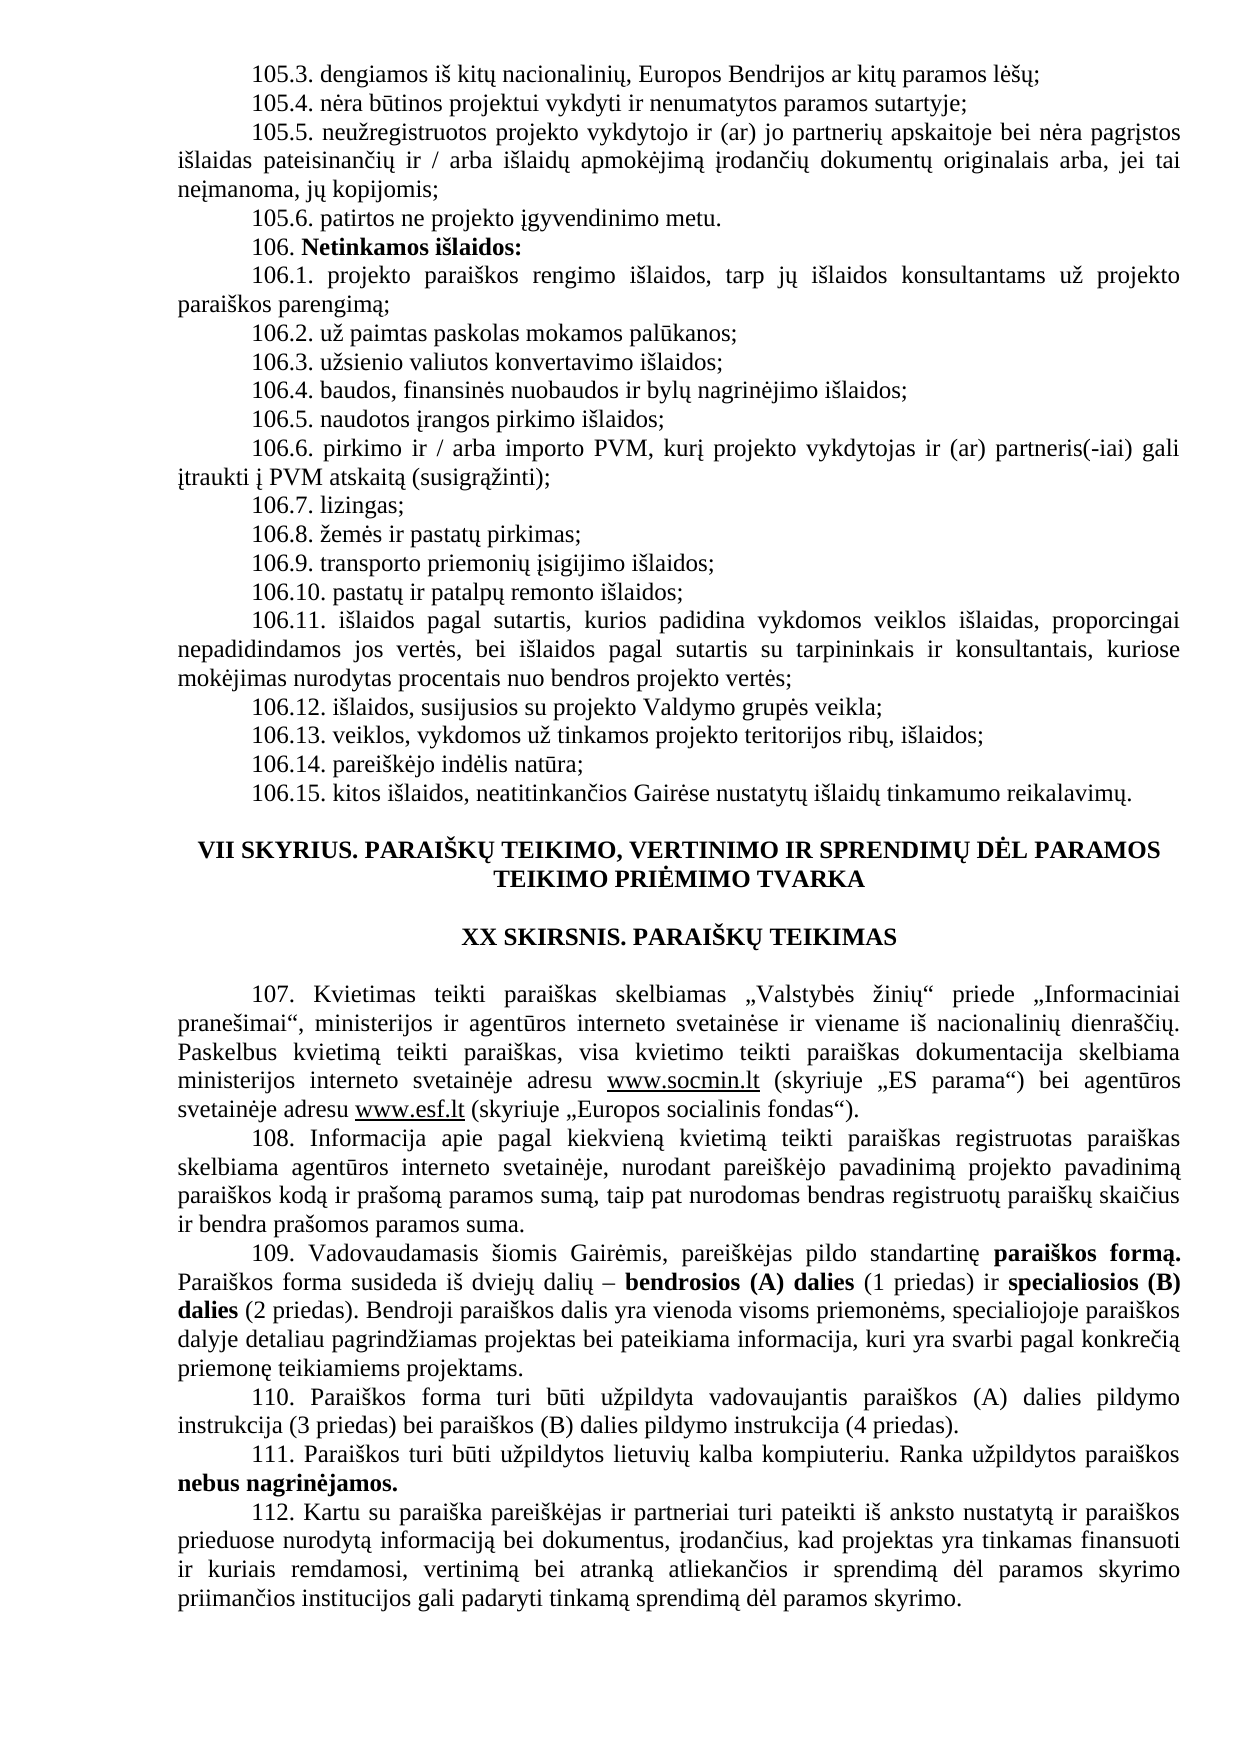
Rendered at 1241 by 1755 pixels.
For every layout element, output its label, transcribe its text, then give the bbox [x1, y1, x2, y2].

text 106.6. pirkimo ir / arba importo PVM, kurį projekto vykdytojas ir (ar) partneris(-iai) gali įtraukti į PVM atskaitą (susigrąžinti); [177, 433, 1181, 490]
text 111. Paraiškos turi būti užpildytos lietuvių kalba kompiuteriu. Ranka užpildytos paraiškos nebus nagrinėjamos. [177, 1439, 1181, 1497]
text 106.7. lizingas; [177, 490, 1181, 519]
text 106. Netinkamos išlaidos: [177, 232, 1181, 260]
text 106.11. išlaidos pagal sutartis, kurios padidina vykdomos veiklos išlaidas, proporcingai nepadidindamos jos vertės, bei išlaidos pagal sutartis su tarpininkais ir konsultantais, kuriose mokėjimas nurodytas procentais nuo bendros projekto vertės; [177, 605, 1181, 692]
text 112. Kartu su paraiška pareiškėjas ir partneriai turi pateikti iš anksto nustatytą ir paraiškos prieduose nurodytą informaciją bei dokumentus, įrodančius, kad projektas yra tinkamas finansuoti ir kuriais remdamosi, vertinimą bei atranką atliekančios ir sprendimą dėl paramos skyrimo priimančios institucijos gali padaryti tinkamą sprendimą dėl paramos skyrimo. [177, 1497, 1181, 1612]
text 106.13. veiklos, vykdomos už tinkamos projekto teritorijos ribų, išlaidos; [177, 720, 1181, 749]
text 106.12. išlaidos, susijusios su projekto Valdymo grupės veikla; [177, 692, 1181, 720]
text 106.4. baudos, finansinės nuobaudos ir bylų nagrinėjimo išlaidos; [177, 375, 1181, 404]
text 106.3. užsienio valiutos konvertavimo išlaidos; [177, 347, 1181, 375]
text 106.10. pastatų ir patalpų remonto išlaidos; [177, 577, 1181, 605]
text 105.5. neužregistruotos projekto vykdytojo ir (ar) jo partnerių apskaitoje bei nėra pagrįstos išlaidas pateisinančių ir / arba išlaidų apmokėjimą įrodančių dokumentų originalais arba, jei tai neįmanoma, jų kopijomis; [177, 117, 1181, 203]
text XX SKIRSNIS. PARAIŠKŲ TEIKIMAS [177, 922, 1181, 950]
text VII SKYRIUS. PARAIŠKŲ TEIKIMO, VERTINIMO IR SPRENDIMŲ DĖL PARAMOS TEIKIMO PRIĖMIMO TVARKA [177, 835, 1181, 893]
text 106.1. projekto paraiškos rengimo išlaidos, tarp jų išlaidos konsultantams už projekto paraiškos parengimą; [177, 260, 1181, 318]
text 110. Paraiškos forma turi būti užpildyta vadovaujantis paraiškos (A) dalies pildymo instrukcija (3 priedas) bei paraiškos (B) dalies pildymo instrukcija (4 priedas). [177, 1382, 1181, 1439]
text 107. Kvietimas teikti paraiškas skelbiamas „Valstybės žinių“ priede „Informaciniai pranešimai“, ministerijos ir agentūros interneto svetainėse ir viename iš nacionalinių dienraščių. Paskelbus kvietimą teikti paraiškas, visa kvietimo teikti paraiškas dokumentacija skelbiama ministerijos interneto svetainėje adresu www.socmin.lt (skyriuje „ES parama“) bei agentūros svetainėje adresu www.esf.lt (skyriuje „Europos socialinis fondas“). [177, 979, 1181, 1123]
text 108. Informacija apie pagal kiekvieną kvietimą teikti paraiškas registruotas paraiškas skelbiama agentūros interneto svetainėje, nurodant pareiškėjo pavadinimą projekto pavadinimą paraiškos kodą ir prašomą paramos sumą, taip pat nurodomas bendras registruotų paraiškų skaičius ir bendra prašomos paramos suma. [177, 1123, 1181, 1238]
text 106.14. pareiškėjo indėlis natūra; [177, 749, 1181, 778]
text 106.15. kitos išlaidos, neatitinkančios Gairėse nustatytų išlaidų tinkamumo reikalavimų. [177, 778, 1181, 807]
text 105.3. dengiamos iš kitų nacionalinių, Europos Bendrijos ar kitų paramos lėšų; [177, 59, 1181, 88]
text 106.5. naudotos įrangos pirkimo išlaidos; [177, 404, 1181, 433]
text 106.2. už paimtas paskolas mokamos palūkanos; [177, 318, 1181, 347]
text 106.9. transporto priemonių įsigijimo išlaidos; [177, 548, 1181, 577]
text 106.8. žemės ir pastatų pirkimas; [177, 519, 1181, 548]
text 109. Vadovaudamasis šiomis Gairėmis, pareiškėjas pildo standartinę paraiškos formą. Paraiškos forma susideda iš dviejų dalių – bendrosios (A) dalies (1 priedas) ir specialiosios (B) dalies (2 priedas). Bendroji paraiškos dalis yra vienoda visoms priemonėms, specialiojoje paraiškos dalyje detaliau pagrindžiamas projektas bei pateikiama informacija, kuri yra svarbi pagal konkrečią priemonę teikiamiems projektams. [177, 1238, 1181, 1382]
text 105.4. nėra būtinos projektui vykdyti ir nenumatytos paramos sutartyje; [177, 88, 1181, 117]
text 105.6. patirtos ne projekto įgyvendinimo metu. [177, 203, 1181, 232]
